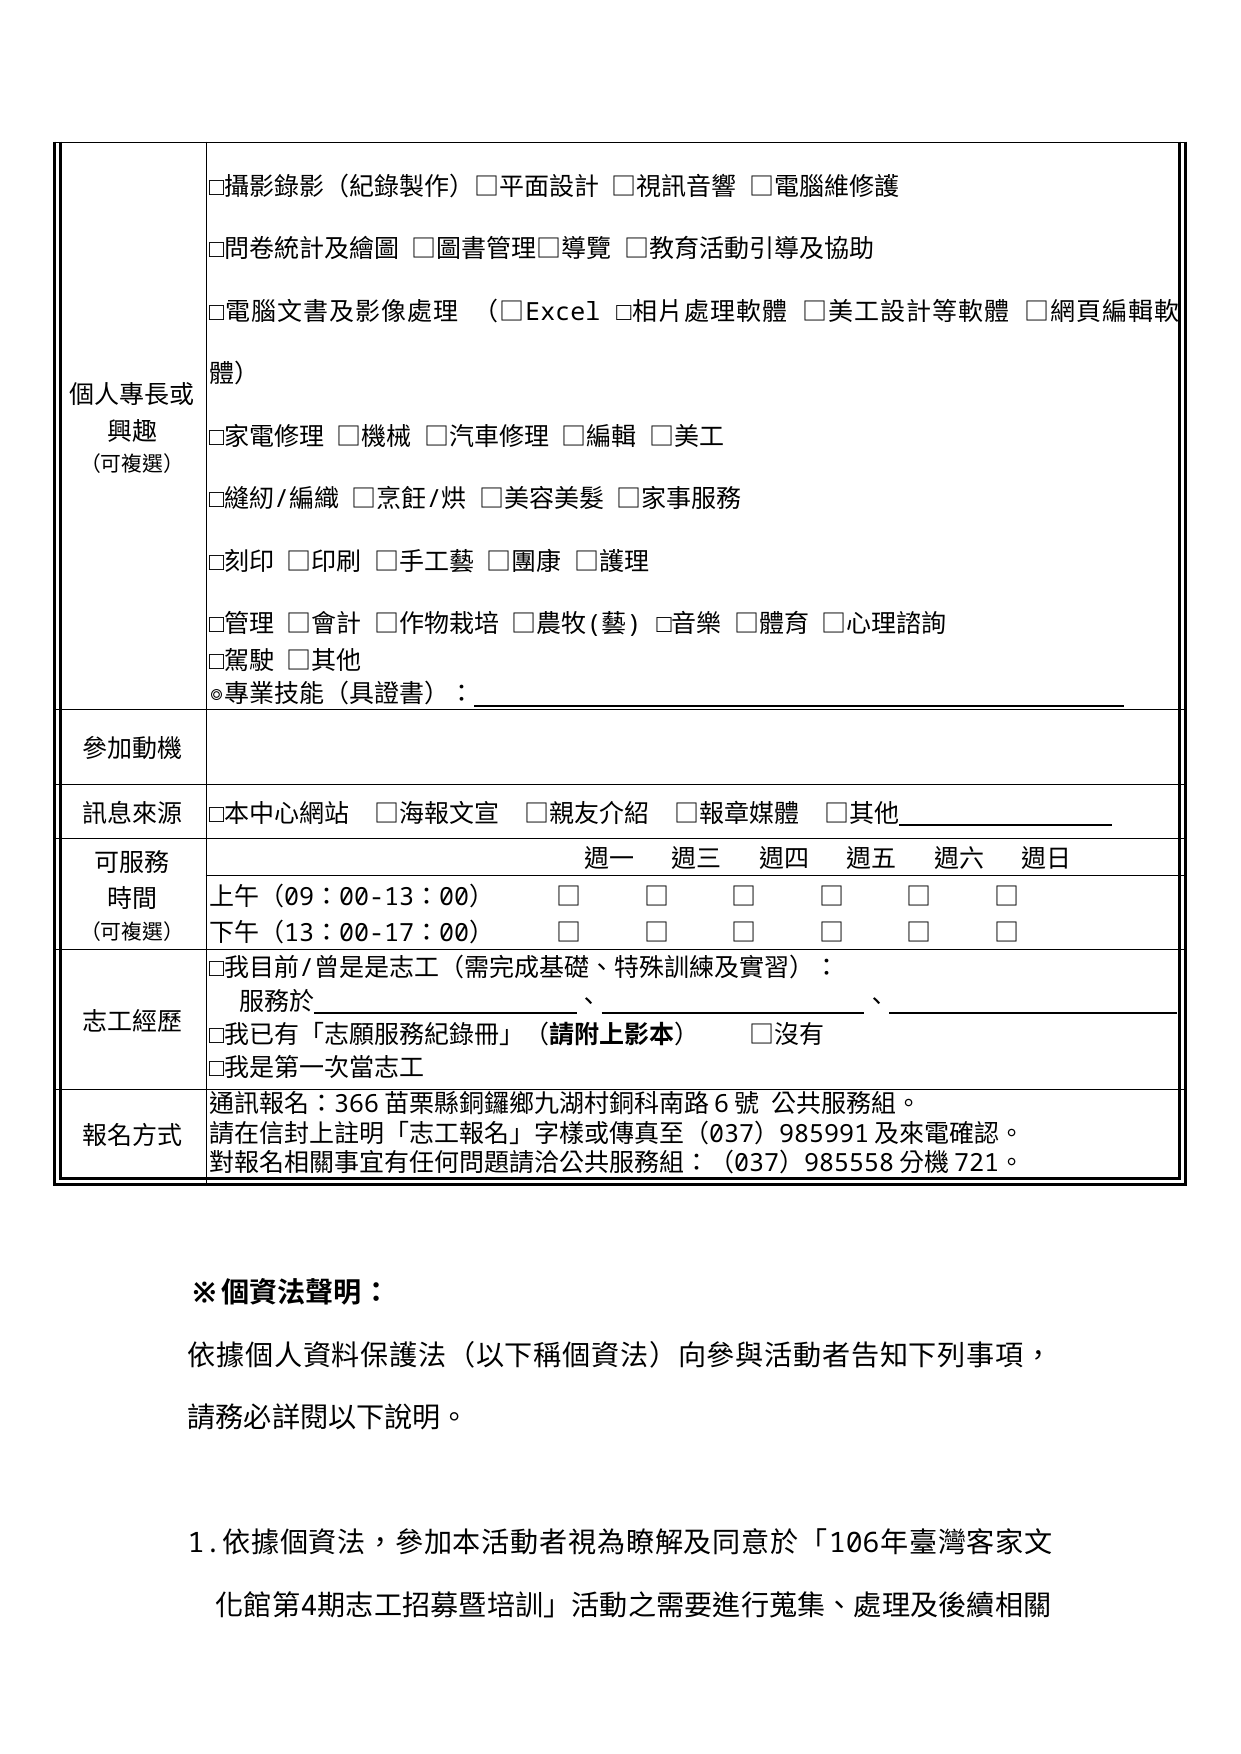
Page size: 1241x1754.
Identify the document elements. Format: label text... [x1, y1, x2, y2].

text 1.依據個資法，參加本活動者視為瞭解及同意於「106年臺灣客家文化館第4期志工招募暨培訓」活動之需要進行蒐集、處理及後續相關 [187, 1499, 1053, 1624]
table_cell □攝影錄影（紀錄製作）□平面設計 □視訊音響 □電腦維修護 □問卷統計及繪圖 □圖書管理□導覽 □教育活動引導及協助 □電腦文書及影像處理 （□Excel □相片處理軟體 □美工設計等軟體 □網頁編輯軟體） □家電修理 □機械 □汽車修理 □編輯 □美工 □縫紉/編織 □烹飪/烘 □美容美髮 □家事服務 □刻印 □印刷 □手工藝 □團康 □護理 □管理 □會計 □作物栽培 □農牧(藝) □音樂 □體育 □心理諮詢 □駕駛 □其他 ◎專業技能（具證書）： [207, 143, 1178, 709]
text ※個資法聲明： [187, 1249, 1053, 1311]
table_cell □本中心網站 □海報文宣 □親友介紹 □報章媒體 □其他 [207, 785, 1178, 838]
table_cell [207, 710, 1178, 784]
table_cell 可服務 時間 （可複選） [62, 839, 206, 949]
text 依據個人資料保護法（以下稱個資法）向參與活動者告知下列事項，請務必詳閱以下說明。 [187, 1311, 1053, 1436]
table_cell 個人專長或 興趣 （可複選） [62, 143, 206, 709]
table_cell □我目前/曾是是志工（需完成基礎、特殊訓練及實習）： 服務於 、 、 □我已有「志願服務紀錄冊」（請附上影本） □沒有 □我是第一次當志工 [207, 950, 1178, 1088]
table_cell 上午（09：00-13：00） □ □ □ □ □ □ 下午（13：00-17：00） □ □ □ □ □ □ [207, 876, 1178, 949]
table_cell 訊息來源 [62, 785, 206, 838]
table_cell 參加動機 [62, 710, 206, 784]
table_cell 志工經歷 [62, 950, 206, 1088]
table_cell 報名方式 [62, 1090, 206, 1177]
table_cell 通訊報名：366苗栗縣銅鑼鄉九湖村銅科南路6號 公共服務組。 請在信封上註明「志工報名」字樣或傳真至（037）985991及來電確認。 對報名相關事宜有任何問題請洽公共服務組：（037）985558分機721。 [207, 1090, 1178, 1177]
table_cell 週一 週三 週四 週五 週六 週日 [207, 839, 1178, 875]
